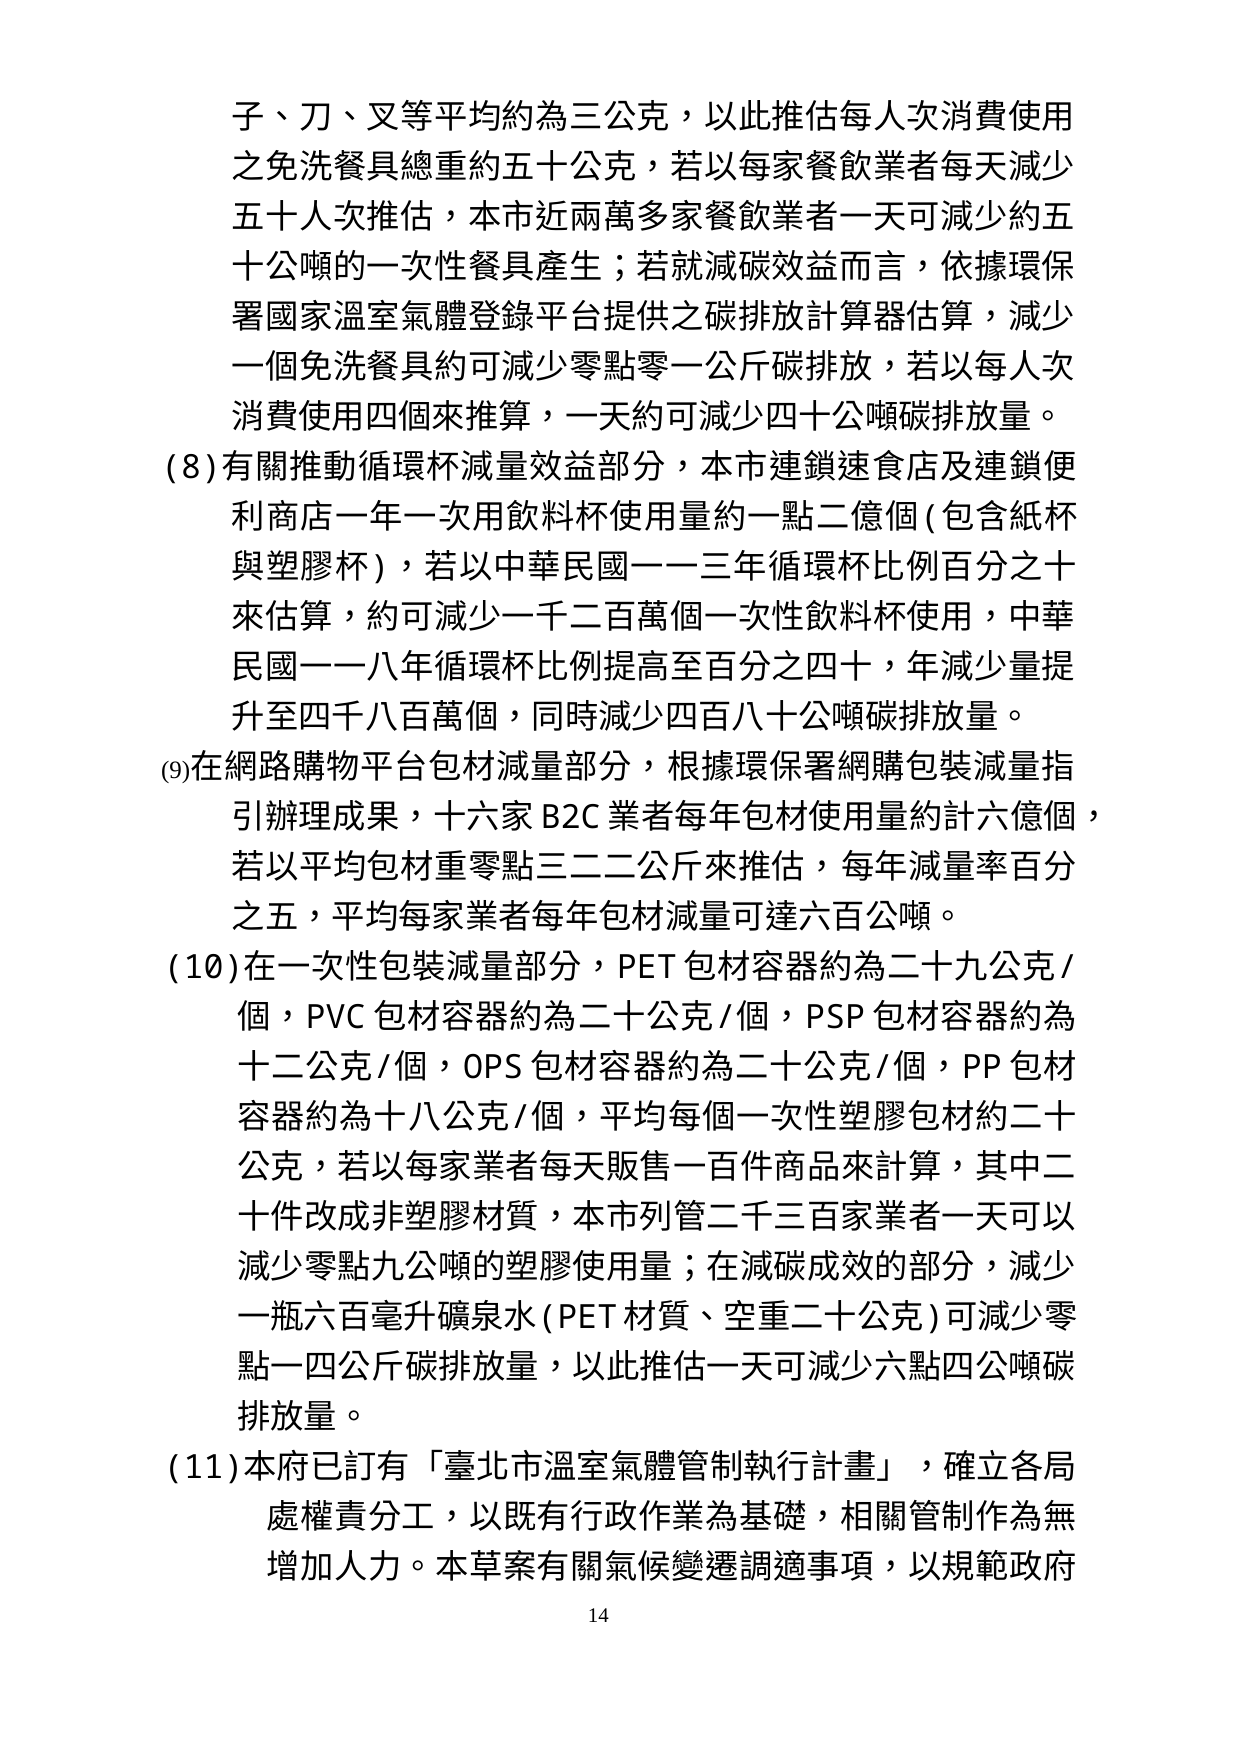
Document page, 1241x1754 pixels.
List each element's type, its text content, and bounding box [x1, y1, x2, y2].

list 在網路購物平台包材減量部分，根據環保署網購包裝減量指引辦理成果，十六家B2C業者每年包材使用量約計六億個，若以平均包材重零點三二二公斤來推估，每年減量率百分之五，平均每家業者每年包材減量可達六百公噸。 [161, 739, 1077, 939]
list 有關推動循環杯減量效益部分，本市連鎖速食店及連鎖便利商店一年一次用飲料杯使用量約一點二億個(包含紙杯與塑膠杯)，若以中華民國一一三年循環杯比例百分之十來估算，約可減少一千二百萬個一次性飲料杯使用，中華民國一一八年循環杯比例提高至百分之四十，年減少量提升至四千八百萬個，同時減少四百八十公噸碳排放量。 [161, 439, 1077, 739]
list 子、刀、叉等平均約為三公克，以此推估每人次消費使用之免洗餐具總重約五十公克，若以每家餐飲業者每天減少五十人次推估，本市近兩萬多家餐飲業者一天可減少約五十公噸的一次性餐具產生；若就減碳效益而言，依據環保署國家溫室氣體登錄平台提供之碳排放計算器估算，減少一個免洗餐具約可減少零點零一公斤碳排放，若以每人次消費使用四個來推算，一天約可減少四十公噸碳排放量。 [161, 89, 1077, 439]
list 本府已訂有「臺北市溫室氣體管制執行計畫」，確立各局處權責分工，以既有行政作業為基礎，相關管制作為無增加人力。本草案有關氣候變遷調適事項，以規範政府 [163, 1439, 1077, 1589]
list 在一次性包裝減量部分，PET包材容器約為二十九公克/個，PVC包材容器約為二十公克/個，PSP包材容器約為十二公克/個，OPS包材容器約為二十公克/個，PP包材容器約為十八公克/個，平均每個一次性塑膠包材約二十公克，若以每家業者每天販售一百件商品來計算，其中二十件改成非塑膠材質，本市列管二千三百家業者一天可以減少零點九公噸的塑膠使用量；在減碳成效的部分，減少一瓶六百毫升礦泉水(PET材質、空重二十公克)可減少零點一四公斤碳排放量，以此推估一天可減少六點四公噸碳排放量。 [163, 939, 1077, 1439]
